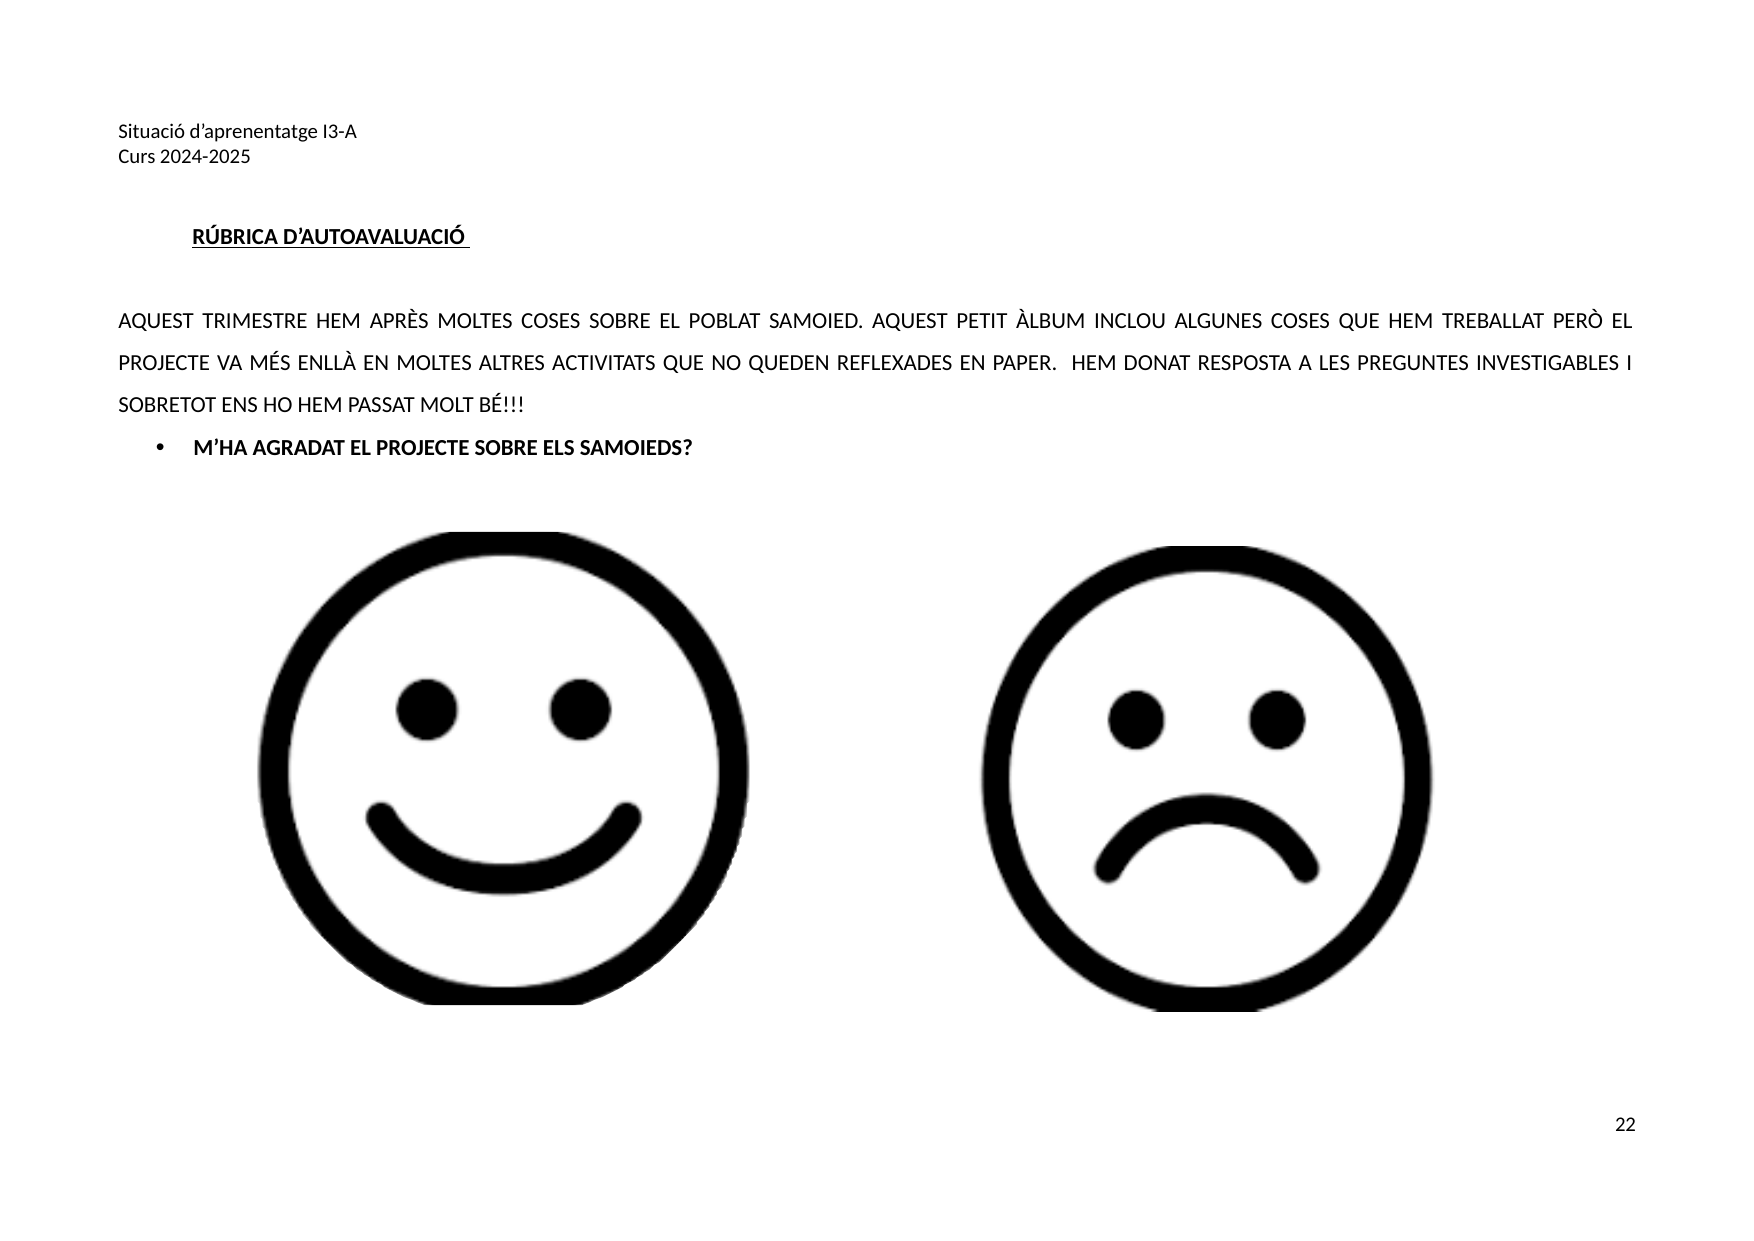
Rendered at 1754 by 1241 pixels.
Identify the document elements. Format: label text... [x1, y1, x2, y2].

list M’HA AGRADAT EL PROJECTE SOBRE ELS SAMOIEDS? [156, 432, 1636, 461]
text RÚBRICA D’AUTOAVALUACIÓ [118, 222, 1636, 250]
text AQUEST TRIMESTRE HEM APRÈS MOLTES COSES SOBRE EL POBLAT SAMOIED. AQUEST PETIT ÀLBUM INCLOU ALGUNES COSES QUE HEM TREBALLAT PERÒ EL PROJECTE VA MÉS ENLLÀ EN MOLTES ALTRES ACTIVITATS QUE NO QUEDEN REFLEXADES EN PAPER. HEM DONAT RESPOSTA A LES PREGUNTES INVESTIGABLES I SOBRETOT ENS HO HEM PASSAT MOLT BÉ!!! [118, 306, 1636, 418]
